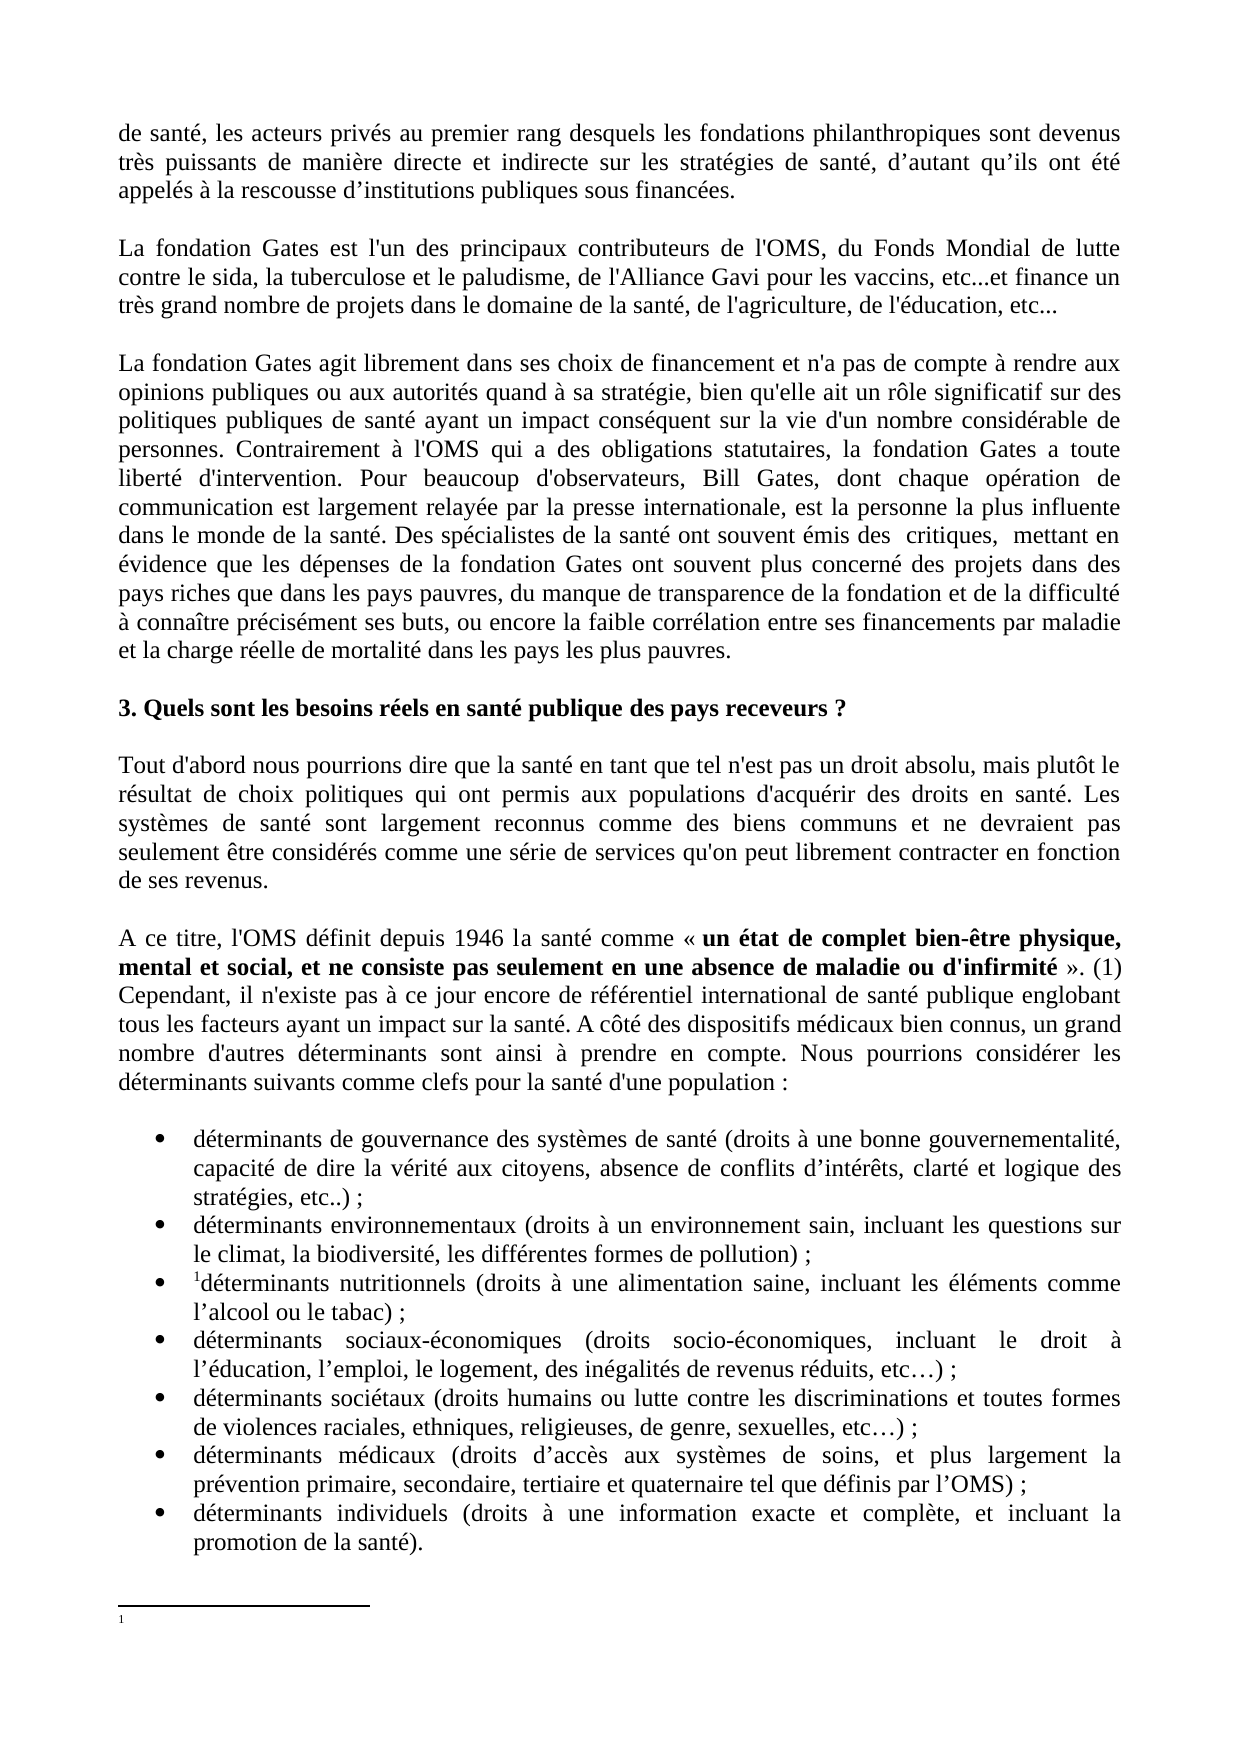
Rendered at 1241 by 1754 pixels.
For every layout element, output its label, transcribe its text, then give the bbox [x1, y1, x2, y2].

list déterminants sociétaux (droits humains ou lutte contre les discriminations et toutes formes de violences raciales, ethniques, religieuses, de genre, sexuelles, etc…) ; [156, 1383, 1122, 1441]
list déterminants de gouvernance des systèmes de santé (droits à une bonne gouvernementalité, capacité de dire la vérité aux citoyens, absence de conflits d’intérêts, clarté et logique des stratégies, etc..) ; [156, 1124, 1122, 1211]
list déterminants environnementaux (droits à un environnement sain, incluant les questions sur le climat, la biodiversité, les différentes formes de pollution) ; [156, 1211, 1122, 1268]
text de santé, les acteurs privés au premier rang desquels les fondations philanthropiques sont devenus très puissants de manière directe et indirecte sur les stratégies de santé, d’autant qu’ils ont été appelés à la rescousse d’institutions publiques sous financées. [118, 118, 1122, 204]
list déterminants sociaux-économiques (droits socio-économiques, incluant le droit à l’éducation, l’emploi, le logement, des inégalités de revenus réduits, etc…) ; [156, 1326, 1122, 1383]
list déterminants médicaux (droits d’accès aux systèmes de soins, et plus largement la prévention primaire, secondaire, tertiaire et quaternaire tel que définis par l’OMS) ; [156, 1441, 1122, 1498]
list déterminants individuels (droits à une information exacte et complète, et incluant la promotion de la santé). [156, 1498, 1122, 1556]
text 3. Quels sont les besoins réels en santé publique des pays receveurs ? [118, 693, 1122, 722]
text La fondation Gates agit librement dans ses choix de financement et n'a pas de compte à rendre aux opinions publiques ou aux autorités quand à sa stratégie, bien qu'elle ait un rôle significatif sur des politiques publiques de santé ayant un impact conséquent sur la vie d'un nombre considérable de personnes. Contrairement à l'OMS qui a des obligations statutaires, la fondation Gates a toute liberté d'intervention. Pour beaucoup d'observateurs, Bill Gates, dont chaque opération de communication est largement relayée par la presse internationale, est la personne la plus influente dans le monde de la santé. Des spécialistes de la santé ont souvent émis des critiques, mettant en évidence que les dépenses de la fondation Gates ont souvent plus concerné des projets dans des pays riches que dans les pays pauvres, du manque de transparence de la fondation et de la difficulté à connaître précisément ses buts, ou encore la faible corrélation entre ses financements par maladie et la charge réelle de mortalité dans les pays les plus pauvres. [118, 348, 1122, 664]
text A ce titre, l'OMS définit depuis 1946 la santé comme « un état de complet bien-être physique, mental et social, et ne consiste pas seulement en une absence de maladie ou d'infirmité ». (1) Cependant, il n'existe pas à ce jour encore de référentiel international de santé publique englobant tous les facteurs ayant un impact sur la santé. A côté des dispositifs médicaux bien connus, un grand nombre d'autres déterminants sont ainsi à prendre en compte. Nous pourrions considérer les déterminants suivants comme clefs pour la santé d'une population : [118, 923, 1122, 1096]
text La fondation Gates est l'un des principaux contributeurs de l'OMS, du Fonds Mondial de lutte contre le sida, la tuberculose et le paludisme, de l'Alliance Gavi pour les vaccins, etc...et finance un très grand nombre de projets dans le domaine de la santé, de l'agriculture, de l'éducation, etc... [118, 233, 1122, 319]
list déterminants nutritionnels (droits à une alimentation saine, incluant les éléments comme l’alcool ou le tabac) ; [156, 1268, 1122, 1326]
text Tout d'abord nous pourrions dire que la santé en tant que tel n'est pas un droit absolu, mais plutôt le résultat de choix politiques qui ont permis aux populations d'acquérir des droits en santé. Les systèmes de santé sont largement reconnus comme des biens communs et ne devraient pas seulement être considérés comme une série de services qu'on peut librement contracter en fonction de ses revenus. [118, 751, 1122, 894]
